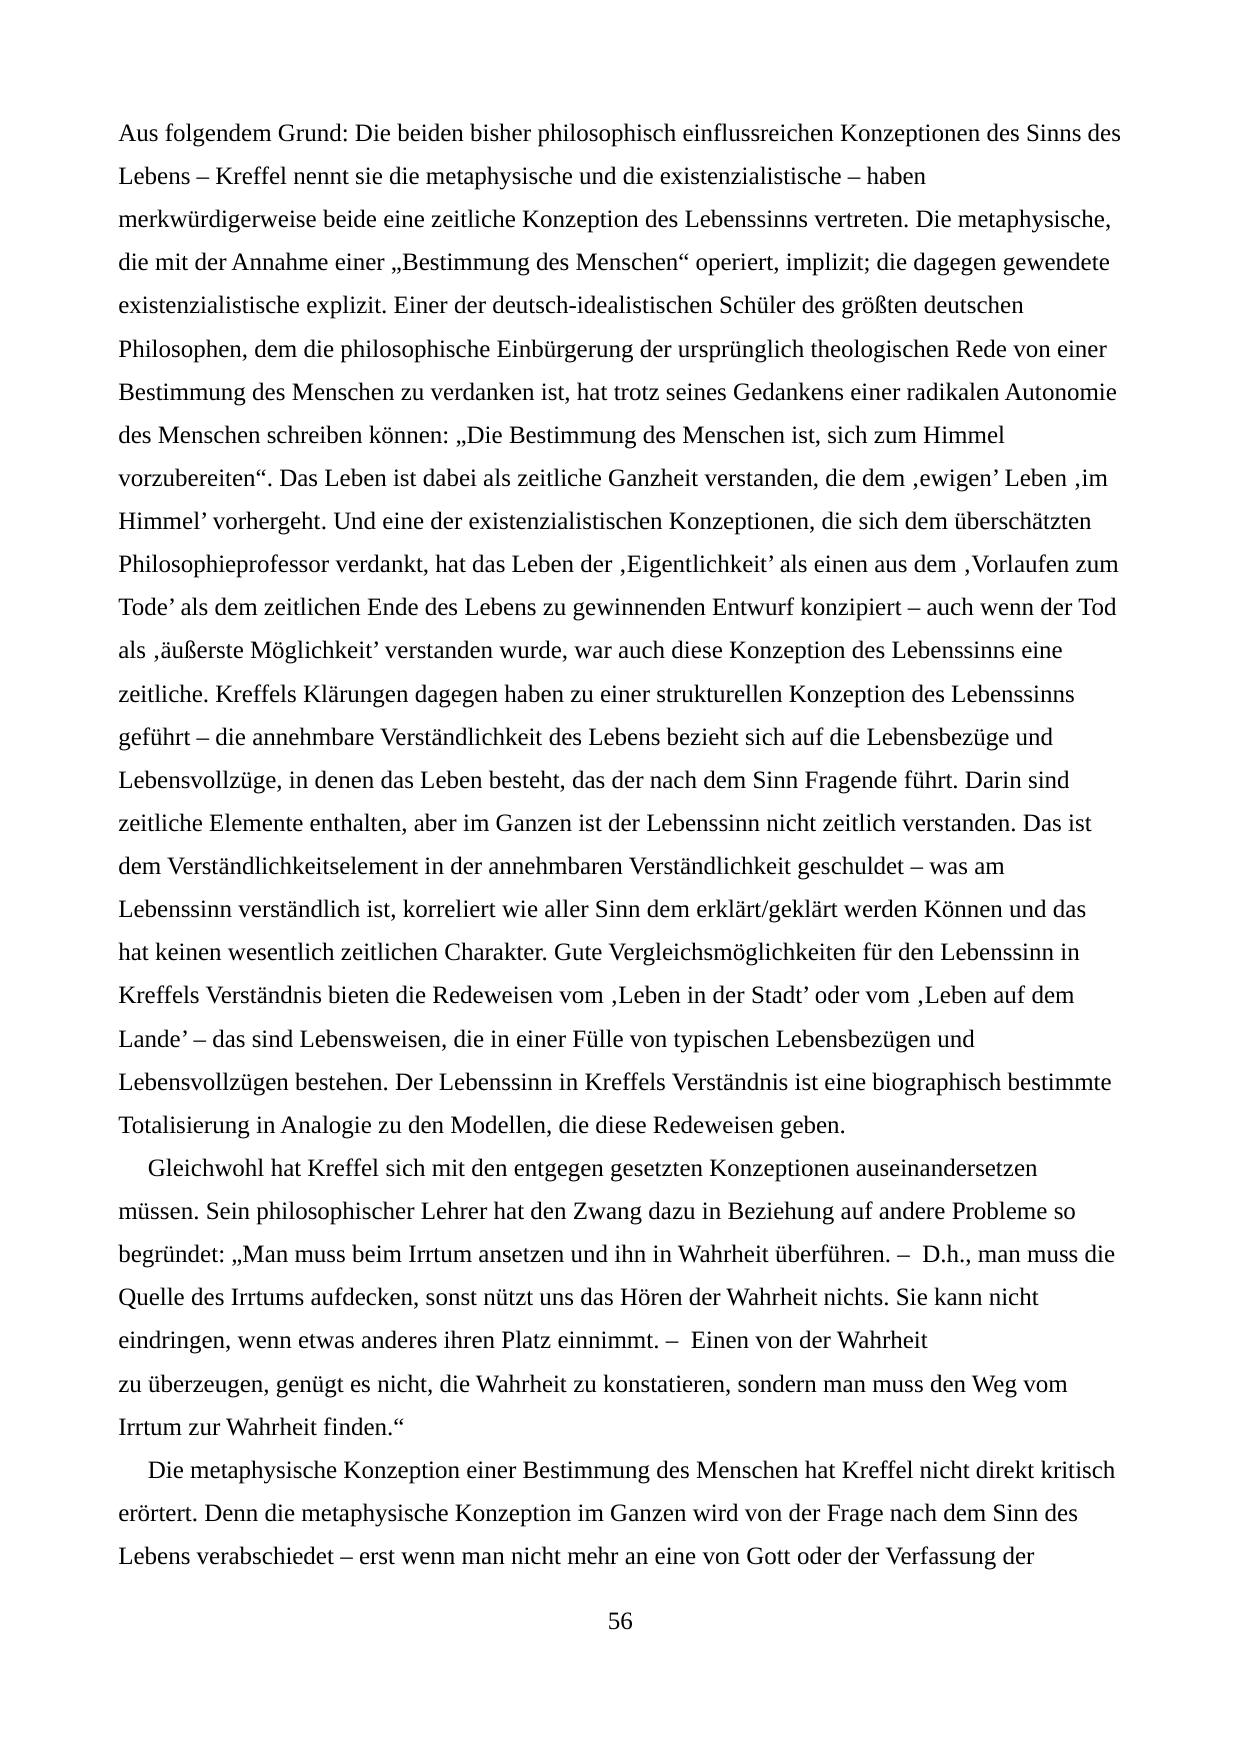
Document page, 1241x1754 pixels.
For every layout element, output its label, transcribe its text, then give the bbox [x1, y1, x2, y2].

text zu überzeugen, genügt es nicht, die Wahrheit zu konstatieren, sondern man muss den Weg vom Irrtum zur Wahrheit finden.“ [118, 1369, 1122, 1441]
text Philosophieprofessor verdankt, hat das Leben der ‚Eigentlichkeit’ als einen aus dem ‚Vorlaufen zum Tode’ als dem zeitlichen Ende des Lebens zu gewinnenden Entwurf konzipiert – auch wenn der Tod als ‚äußerste Möglichkeit’ verstanden wurde, war auch diese Konzeption des Lebenssinns eine zeitliche. Kreffels Klärungen dagegen haben zu einer strukturellen Konzeption des Lebenssinns geführt – die annehmbare Verständlichkeit des Lebens bezieht sich auf die Lebensbezüge und Lebensvollzüge, in denen das Leben besteht, das der nach dem Sinn Fragende führt. Darin sind zeitliche Elemente enthalten, aber im Ganzen ist der Lebenssinn nicht zeitlich verstanden. Das ist dem Verständlichkeitselement in der annehmbaren Verständlichkeit geschuldet – was am Lebenssinn verständlich ist, korreliert wie aller Sinn dem erklärt/geklärt werden Können und das hat keinen wesentlich zeitlichen Charakter. Gute Vergleichsmöglichkeiten für den Lebenssinn in Kreffels Verständnis bieten die Redeweisen vom ‚Leben in der Stadt’ oder vom ‚Leben auf dem Lande’ – das sind Lebensweisen, die in einer Fülle von typischen Lebensbezügen und Lebensvollzügen bestehen. Der Lebenssinn in Kreffels Verständnis ist eine biographisch bestimmte Totalisierung in Analogie zu den Modellen, die diese Redeweisen geben. [118, 549, 1122, 1139]
text Die metaphysische Konzeption einer Bestimmung des Menschen hat Kreffel nicht direkt kritisch erörtert. Denn die metaphysische Konzeption im Ganzen wird von der Frage nach dem Sinn des Lebens verabschiedet – erst wenn man nicht mehr an eine von Gott oder der Verfassung der [118, 1455, 1122, 1570]
text Gleichwohl hat Kreffel sich mit den entgegen gesetzten Konzeptionen auseinandersetzen müssen. Sein philosophischer Lehrer hat den Zwang dazu in Beziehung auf andere Probleme so begründet: „Man muss beim Irrtum ansetzen und ihn in Wahrheit überführen. – D.h., man muss die Quelle des Irrtums aufdecken, sonst nützt uns das Hören der Wahrheit nichts. Sie kann nicht eindringen, wenn etwas anderes ihren Platz einnimmt. – Einen von der Wahrheit [118, 1153, 1122, 1354]
text Aus folgendem Grund: Die beiden bisher philosophisch einflussreichen Konzeptionen des Sinns des Lebens – Kreffel nennt sie die metaphysische und die existenzialistische – haben merkwürdigerweise beide eine zeitliche Konzeption des Lebenssinns vertreten. Die metaphysische, die mit der Annahme einer „Bestimmung des Menschen“ operiert, implizit; die dagegen gewendete existenzialistische explizit. Einer der deutsch-idealistischen Schüler des größten deutschen Philosophen, dem die philosophische Einbürgerung der ursprünglich theologischen Rede von einer Bestimmung des Menschen zu verdanken ist, hat trotz seines Gedankens einer radikalen Autonomie des Menschen schreiben können: „Die Bestimmung des Menschen ist, sich zum Himmel vorzubereiten“. Das Leben ist dabei als zeitliche Ganzheit verstanden, die dem ‚ewigen’ Leben ‚im Himmel’ vorhergeht. Und eine der existenzialistischen Konzeptionen, die sich dem überschätzten [118, 118, 1122, 535]
